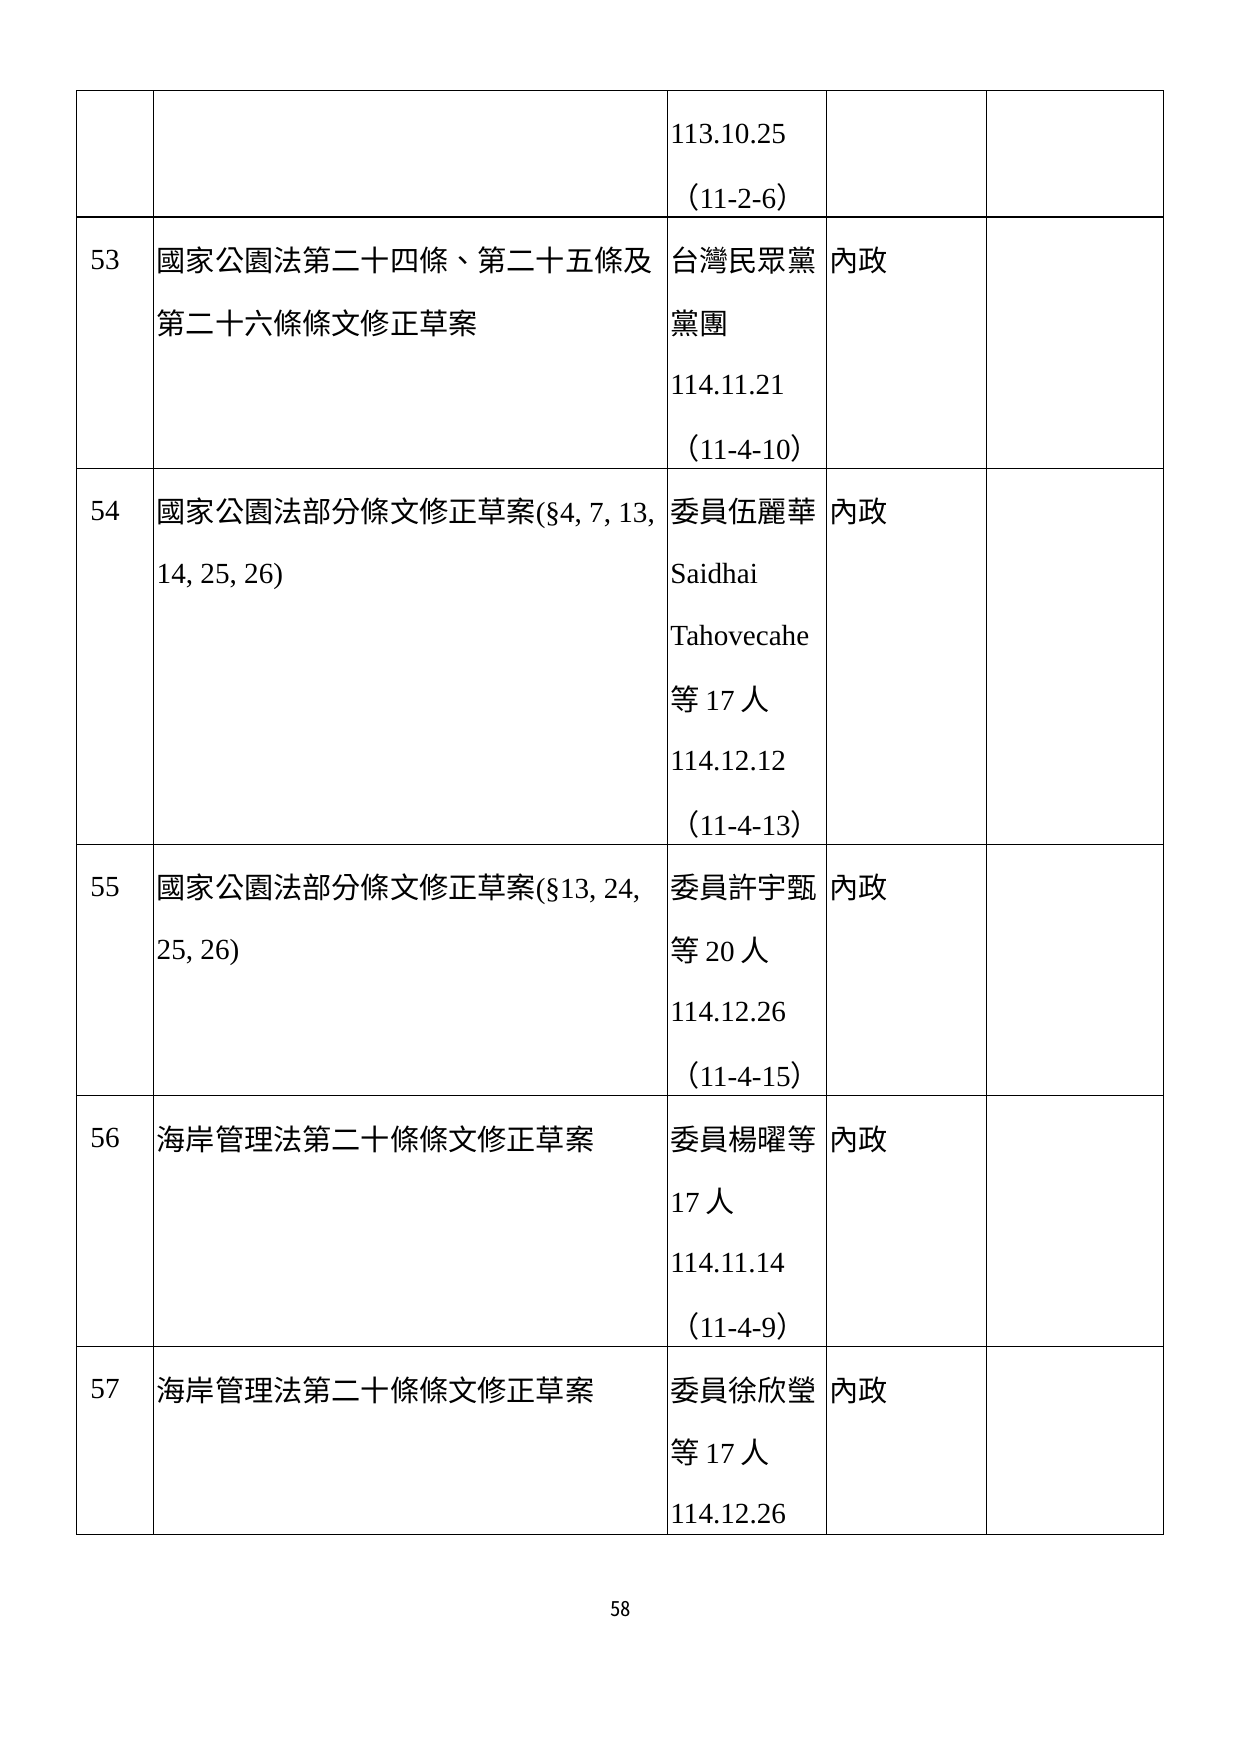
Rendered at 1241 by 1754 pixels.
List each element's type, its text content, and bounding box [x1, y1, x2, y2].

table_cell [987, 218, 1163, 467]
table_cell [827, 91, 986, 216]
table_cell [987, 1347, 1163, 1534]
table_cell [987, 845, 1163, 1094]
table_cell 委員徐欣瑩等17人 114.12.26 [668, 1347, 826, 1534]
table_cell 113.10.25 （11-2-6） [668, 91, 826, 216]
table_cell 海岸管理法第二十條條文修正草案 [154, 1347, 667, 1534]
table_cell [77, 218, 153, 467]
table_cell 委員許宇甄等20人 114.12.26 （11-4-15） [668, 845, 826, 1094]
table_cell [77, 1347, 153, 1534]
table_cell [987, 91, 1163, 216]
table_cell 台灣民眾黨黨團 114.11.21 （11-4-10） [668, 218, 826, 467]
table_cell 內政 [827, 845, 986, 1094]
table_cell 內政 [827, 469, 986, 843]
table_cell 委員伍麗華Saidhai Tahovecahe等17人 114.12.12 （11-4-13） [668, 469, 826, 843]
table_cell [77, 1096, 153, 1346]
table_cell [77, 845, 153, 1094]
table_cell 國家公園法部分條文修正草案(§13, 24, 25, 26) [154, 845, 667, 1094]
table_cell 委員楊曜等17人 114.11.14 （11-4-9） [668, 1096, 826, 1346]
table_cell 內政 [827, 218, 986, 467]
table_cell 國家公園法部分條文修正草案(§4, 7, 13, 14, 25, 26) [154, 469, 667, 843]
table_cell [77, 91, 153, 216]
table_cell [77, 469, 153, 843]
table_cell [154, 91, 667, 216]
table_cell 國家公園法第二十四條、第二十五條及第二十六條條文修正草案 [154, 218, 667, 467]
table_cell [987, 1096, 1163, 1346]
table_cell 內政 [827, 1347, 986, 1534]
table_cell [987, 469, 1163, 843]
table_cell 海岸管理法第二十條條文修正草案 [154, 1096, 667, 1346]
table_cell 內政 [827, 1096, 986, 1346]
